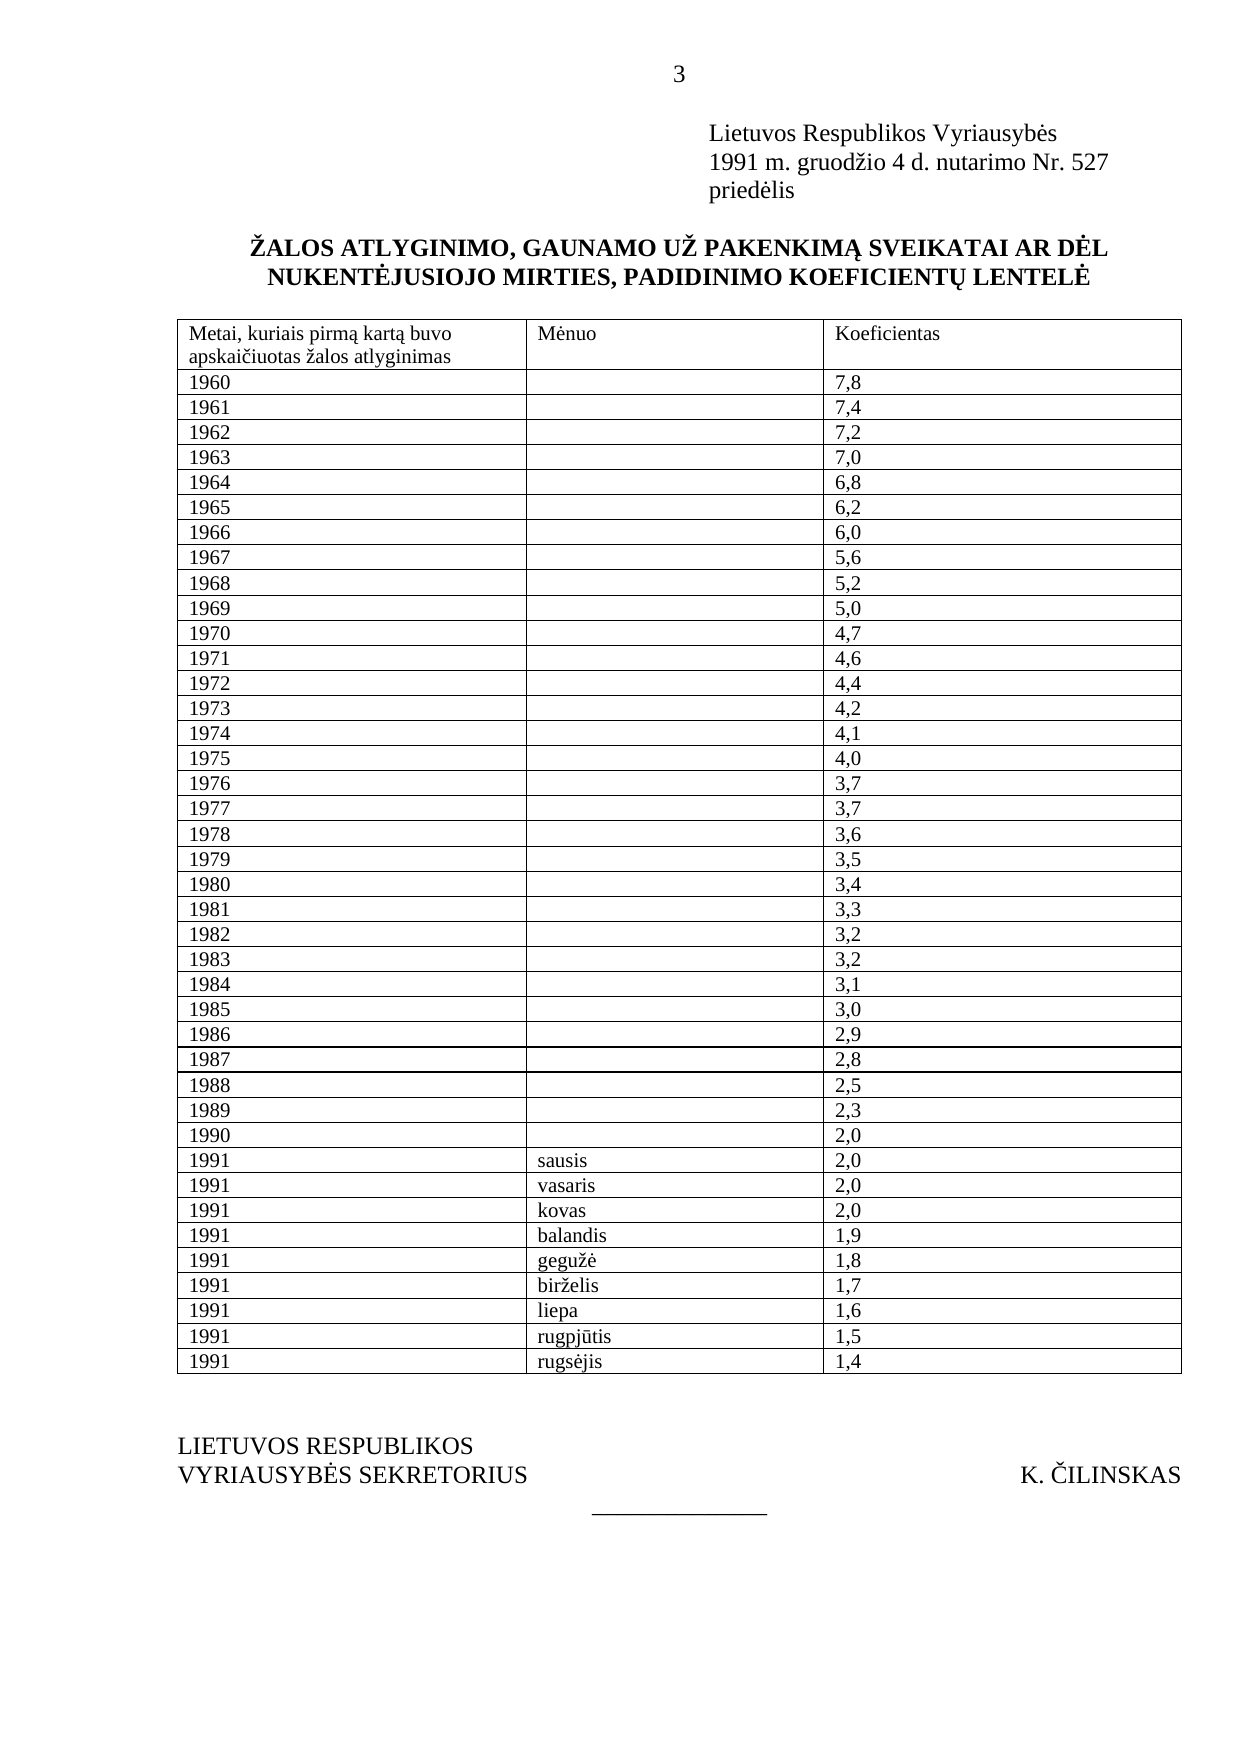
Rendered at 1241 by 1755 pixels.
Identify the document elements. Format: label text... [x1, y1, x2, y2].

table_cell 1988 [178, 1073, 526, 1097]
table_cell 2,8 [824, 1048, 1181, 1071]
table_cell 1979 [178, 847, 526, 871]
table_cell 1977 [178, 796, 526, 820]
table_header Metai, kuriais pirmą kartą buvo apskaičiuotas žalos atlyginimas [178, 320, 526, 368]
table_cell [527, 1048, 823, 1071]
text ______________ [177, 1489, 1181, 1517]
table_cell [527, 470, 823, 494]
table_cell [527, 1073, 823, 1097]
table_header Koeficientas [824, 320, 1181, 368]
table_cell 1991 [178, 1148, 526, 1172]
table_cell 1,7 [824, 1273, 1181, 1297]
table_cell 1985 [178, 997, 526, 1021]
table_cell [527, 972, 823, 996]
table_cell 6,2 [824, 495, 1181, 519]
table_cell [527, 847, 823, 871]
table_cell 3,6 [824, 821, 1181, 846]
text 1991 m. gruodžio 4 d. nutarimo Nr. 527 [177, 147, 1181, 176]
table_cell [527, 596, 823, 619]
table_cell 2,0 [824, 1123, 1181, 1147]
table_cell 1,5 [824, 1324, 1181, 1348]
table_cell 2,5 [824, 1073, 1181, 1097]
table_cell 7,8 [824, 370, 1181, 394]
table_cell 1984 [178, 972, 526, 996]
table_cell 1971 [178, 646, 526, 670]
table_cell rugsėjis [527, 1349, 823, 1373]
table_cell 4,7 [824, 621, 1181, 645]
table_cell 1991 [178, 1198, 526, 1222]
table_cell liepa [527, 1299, 823, 1322]
table_cell [527, 1123, 823, 1147]
table_cell 1991 [178, 1349, 526, 1373]
text LIETUVOS RESPUBLIKOS [177, 1431, 1181, 1460]
table_cell gegužė [527, 1248, 823, 1272]
table_cell 1966 [178, 520, 526, 544]
table_cell 4,0 [824, 746, 1181, 770]
table_cell 1986 [178, 1022, 526, 1046]
table_cell 3,4 [824, 872, 1181, 896]
table_cell [527, 1022, 823, 1046]
table_cell kovas [527, 1198, 823, 1222]
table_cell 1962 [178, 420, 526, 444]
table_cell 4,6 [824, 646, 1181, 670]
table_cell 5,2 [824, 570, 1181, 594]
table_cell 1991 [178, 1273, 526, 1297]
table_cell 5,0 [824, 596, 1181, 619]
table_cell rugpjūtis [527, 1324, 823, 1348]
table_cell 1980 [178, 872, 526, 896]
table_cell 2,0 [824, 1148, 1181, 1172]
table_cell 1983 [178, 947, 526, 971]
table_cell 4,4 [824, 671, 1181, 695]
table_cell [527, 520, 823, 544]
table_cell 1991 [178, 1324, 526, 1348]
table_cell 1963 [178, 445, 526, 469]
table_cell [527, 947, 823, 971]
table_cell 1989 [178, 1098, 526, 1122]
table_cell 1991 [178, 1248, 526, 1272]
table_cell [527, 1098, 823, 1122]
table_cell [527, 771, 823, 795]
table_cell 3,3 [824, 897, 1181, 921]
table_cell [527, 997, 823, 1021]
table_cell [527, 796, 823, 820]
table_cell 6,0 [824, 520, 1181, 544]
table_cell [527, 922, 823, 946]
table_cell 2,0 [824, 1198, 1181, 1222]
table_cell [527, 746, 823, 770]
table_cell 3,1 [824, 972, 1181, 996]
table_cell 3,2 [824, 947, 1181, 971]
table_cell 1978 [178, 821, 526, 846]
table_cell 2,9 [824, 1022, 1181, 1046]
table_cell [527, 420, 823, 444]
table_cell 1976 [178, 771, 526, 795]
table_cell 3,5 [824, 847, 1181, 871]
table_cell 1973 [178, 696, 526, 720]
table_cell 1991 [178, 1299, 526, 1322]
table_cell sausis [527, 1148, 823, 1172]
table_cell [527, 721, 823, 745]
table_cell 3,7 [824, 796, 1181, 820]
table_cell 1964 [178, 470, 526, 494]
table_cell [527, 621, 823, 645]
table_header Mėnuo [527, 320, 823, 368]
table_cell 1,4 [824, 1349, 1181, 1373]
table_cell 1969 [178, 596, 526, 619]
table_cell [527, 395, 823, 419]
table_cell 1,6 [824, 1299, 1181, 1322]
table_cell [527, 872, 823, 896]
table_cell 2,3 [824, 1098, 1181, 1122]
table_cell [527, 897, 823, 921]
table_cell 7,0 [824, 445, 1181, 469]
table_cell 1965 [178, 495, 526, 519]
table_cell [527, 370, 823, 394]
table_cell 2,0 [824, 1173, 1181, 1197]
table_cell [527, 696, 823, 720]
table_cell 1982 [178, 922, 526, 946]
table_cell 1990 [178, 1123, 526, 1147]
table_cell [527, 495, 823, 519]
text VYRIAUSYBĖS SEKRETORIUS K. ČILINSKAS [177, 1460, 1181, 1489]
table_cell 3,7 [824, 771, 1181, 795]
table_cell 1968 [178, 570, 526, 594]
text ŽALOS ATLYGINIMO, GAUNAMO UŽ PAKENKIMĄ SVEIKATAI AR DĖL [177, 233, 1181, 262]
table_cell 3,0 [824, 997, 1181, 1021]
table_cell 1991 [178, 1223, 526, 1247]
table_cell 1967 [178, 545, 526, 569]
table_cell 4,1 [824, 721, 1181, 745]
table_cell balandis [527, 1223, 823, 1247]
table_cell 6,8 [824, 470, 1181, 494]
table_cell [527, 545, 823, 569]
table_cell birželis [527, 1273, 823, 1297]
table_cell 7,4 [824, 395, 1181, 419]
table_cell 3,2 [824, 922, 1181, 946]
table_cell vasaris [527, 1173, 823, 1197]
table_cell 1,9 [824, 1223, 1181, 1247]
text NUKENTĖJUSIOJO MIRTIES, PADIDINIMO KOEFICIENTŲ LENTELĖ [177, 262, 1181, 291]
table_cell 4,2 [824, 696, 1181, 720]
table_cell 1987 [178, 1048, 526, 1071]
table_cell 1,8 [824, 1248, 1181, 1272]
table_cell [527, 821, 823, 846]
table_cell 5,6 [824, 545, 1181, 569]
table_cell 1975 [178, 746, 526, 770]
table_cell 1972 [178, 671, 526, 695]
table_cell 7,2 [824, 420, 1181, 444]
table_cell [527, 570, 823, 594]
table_cell [527, 445, 823, 469]
table_cell 1991 [178, 1173, 526, 1197]
table_cell 1960 [178, 370, 526, 394]
table_cell 1981 [178, 897, 526, 921]
table_cell [527, 646, 823, 670]
text Lietuvos Respublikos Vyriausybės [177, 118, 1181, 147]
table_cell 1970 [178, 621, 526, 645]
table_cell 1974 [178, 721, 526, 745]
table_cell [527, 671, 823, 695]
text priedėlis [177, 176, 1181, 204]
table_cell 1961 [178, 395, 526, 419]
